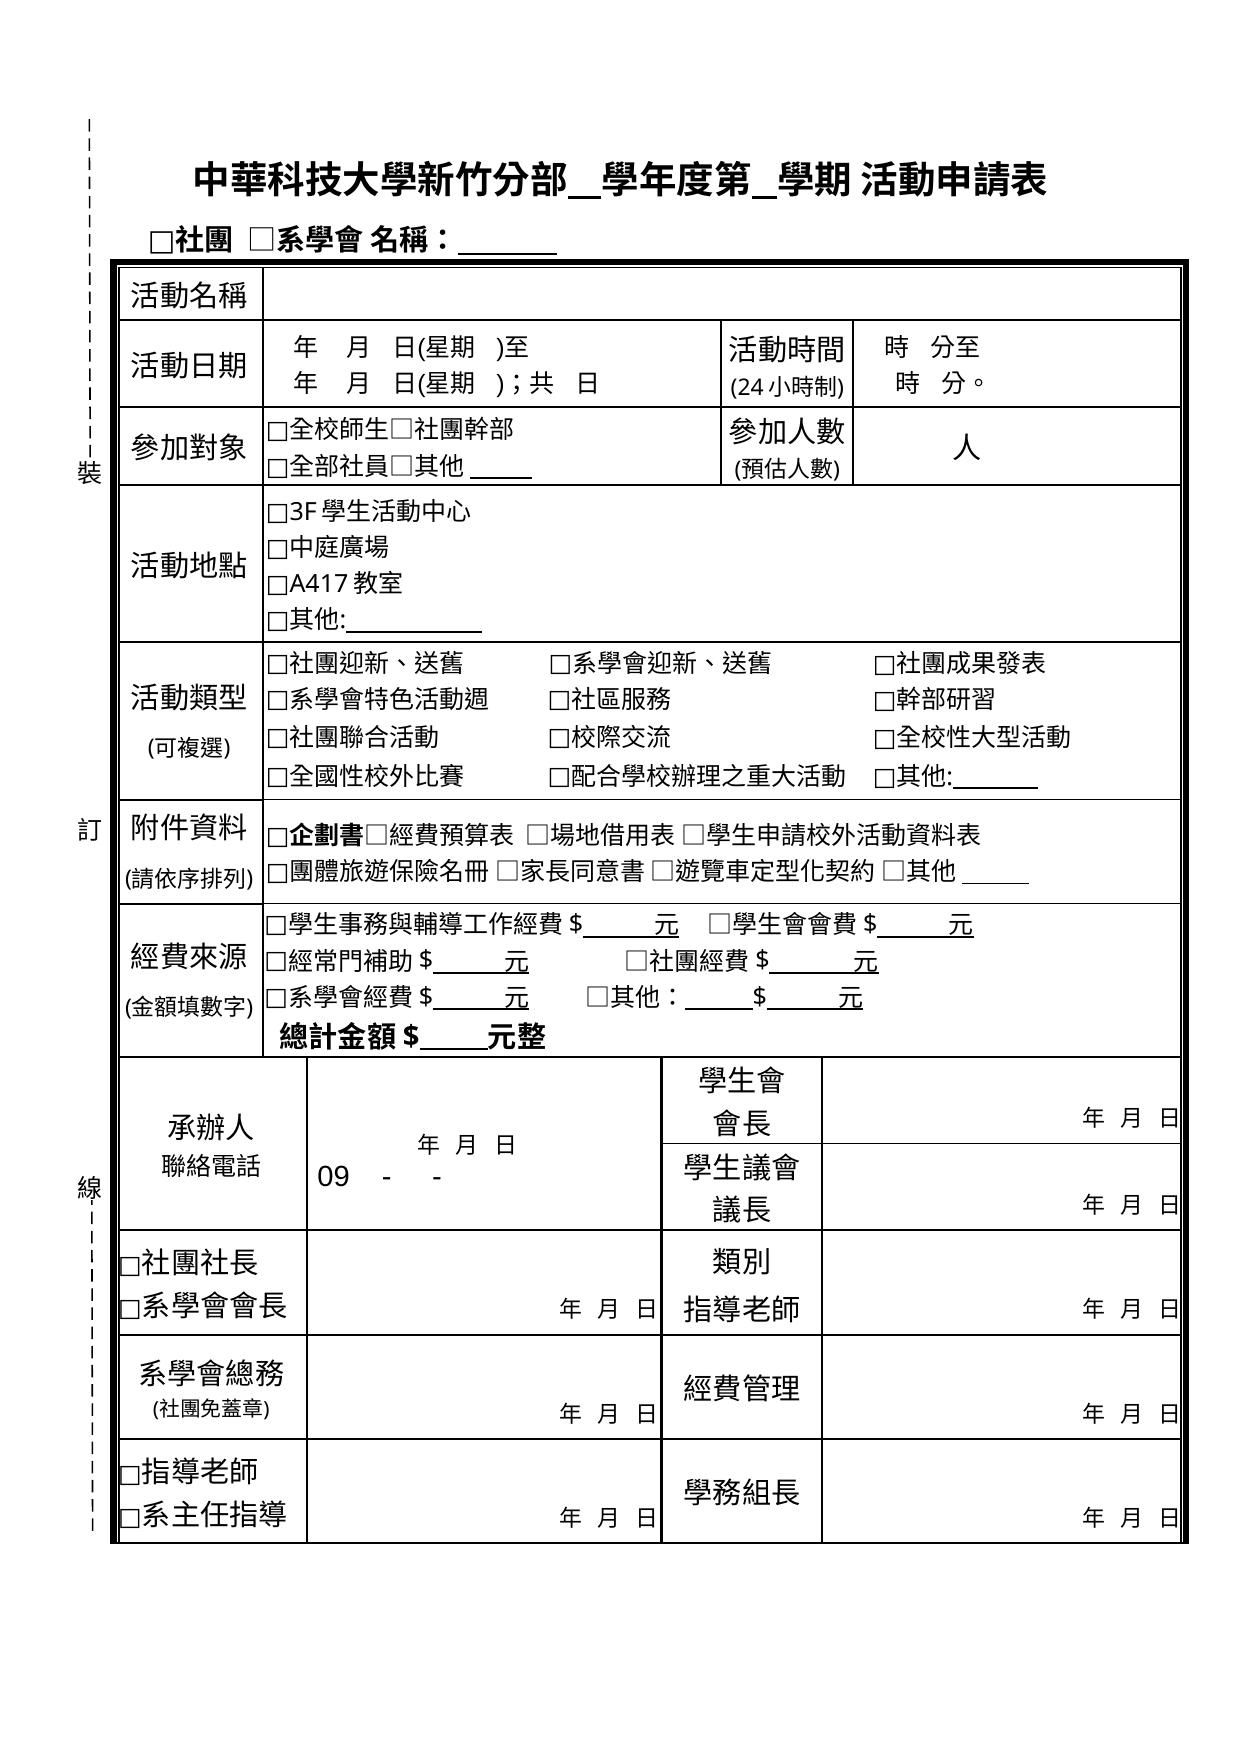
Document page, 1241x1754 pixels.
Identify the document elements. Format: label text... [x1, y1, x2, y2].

table_cell 參加人數 (預估人數) [722, 408, 852, 484]
table_cell 年 月 日 [823, 1440, 1180, 1542]
table_cell □其他: [870, 754, 1180, 798]
table_cell □社團迎新、送舊 □系學會特色活動週 [264, 643, 544, 716]
table_cell □全校師生□社團幹部 □全部社員□其他 [264, 408, 720, 484]
table_cell 學生議會 議長 [663, 1144, 821, 1229]
table_cell 學生會 會長 [663, 1058, 821, 1142]
table_cell □學生事務與輔導工作經費 $ 元 □學生會會費 $ 元 □經常門補助 $ 元 □社團經費 $ 元 □系學會經費 $ 元 □其他： $ 元 總計金額 $ 元整 [264, 904, 1180, 1056]
table_cell □全國性校外比賽 [264, 754, 544, 798]
table_cell □社團社長 □系學會會長 [120, 1231, 306, 1333]
table_cell 年 月 日(星期 )至 年 月 日(星期 )；共 日 [264, 321, 720, 406]
table_cell □指導老師 □系主任指導 [120, 1440, 306, 1542]
table_cell □配合學校辦理之重大活動 [545, 754, 870, 798]
table_cell □社團聯合活動 [264, 716, 544, 754]
table_cell 年 月 日 [308, 1440, 660, 1542]
table_cell 活動地點 [120, 486, 262, 641]
table_cell □企劃書□經費預算表 □場地借用表 □學生申請校外活動資料表 □團體旅遊保險名冊 □家長同意書 □遊覽車定型化契約 □其他 [264, 800, 1180, 903]
table_cell 附件資料 (請依序排列) [120, 801, 262, 903]
table_cell 經費管理 [663, 1336, 821, 1438]
table_cell □全校性大型活動 [870, 716, 1180, 754]
table_cell □3F學生活動中心 □中庭廣場 □A417教室 □其他: [264, 486, 1180, 641]
text □社團 □系學會 名稱： [148, 217, 1092, 259]
table_cell 年 月 日 09 - - [308, 1058, 660, 1229]
table_cell □社團成果發表 □幹部研習 [870, 643, 1180, 716]
text 中華科技大學新竹分部 學年度第 學期 活動申請表 [148, 149, 1092, 204]
table_cell 時 分至 時 分。 [854, 321, 1180, 406]
table_cell 年 月 日 [823, 1144, 1180, 1229]
table_cell 年 月 日 [308, 1336, 660, 1438]
table_cell 系學會總務 (社團免蓋章) [120, 1336, 306, 1438]
table_cell 人 [854, 408, 1180, 484]
table_cell 類別 指導老師 [663, 1231, 821, 1333]
table_cell 承辦人 聯絡電話 [120, 1058, 306, 1229]
table_cell 活動時間 (24小時制) [722, 321, 852, 406]
table_cell 活動類型 (可複選) [120, 643, 262, 798]
table_cell □系學會迎新、送舊 □社區服務 [545, 643, 870, 716]
table_cell 年 月 日 [823, 1231, 1180, 1333]
table_header 活動名稱 [120, 268, 262, 319]
table_cell 年 月 日 [308, 1231, 660, 1333]
table_cell 經費來源 (金額填數字) [120, 905, 262, 1056]
table_cell 學務組長 [663, 1440, 821, 1542]
table_cell 活動日期 [120, 321, 262, 406]
table_cell 參加對象 [120, 408, 262, 484]
table_cell 年 月 日 [823, 1336, 1180, 1438]
table_header [264, 268, 1180, 319]
table_cell □校際交流 [545, 716, 870, 754]
table_cell 年 月 日 [823, 1058, 1180, 1142]
